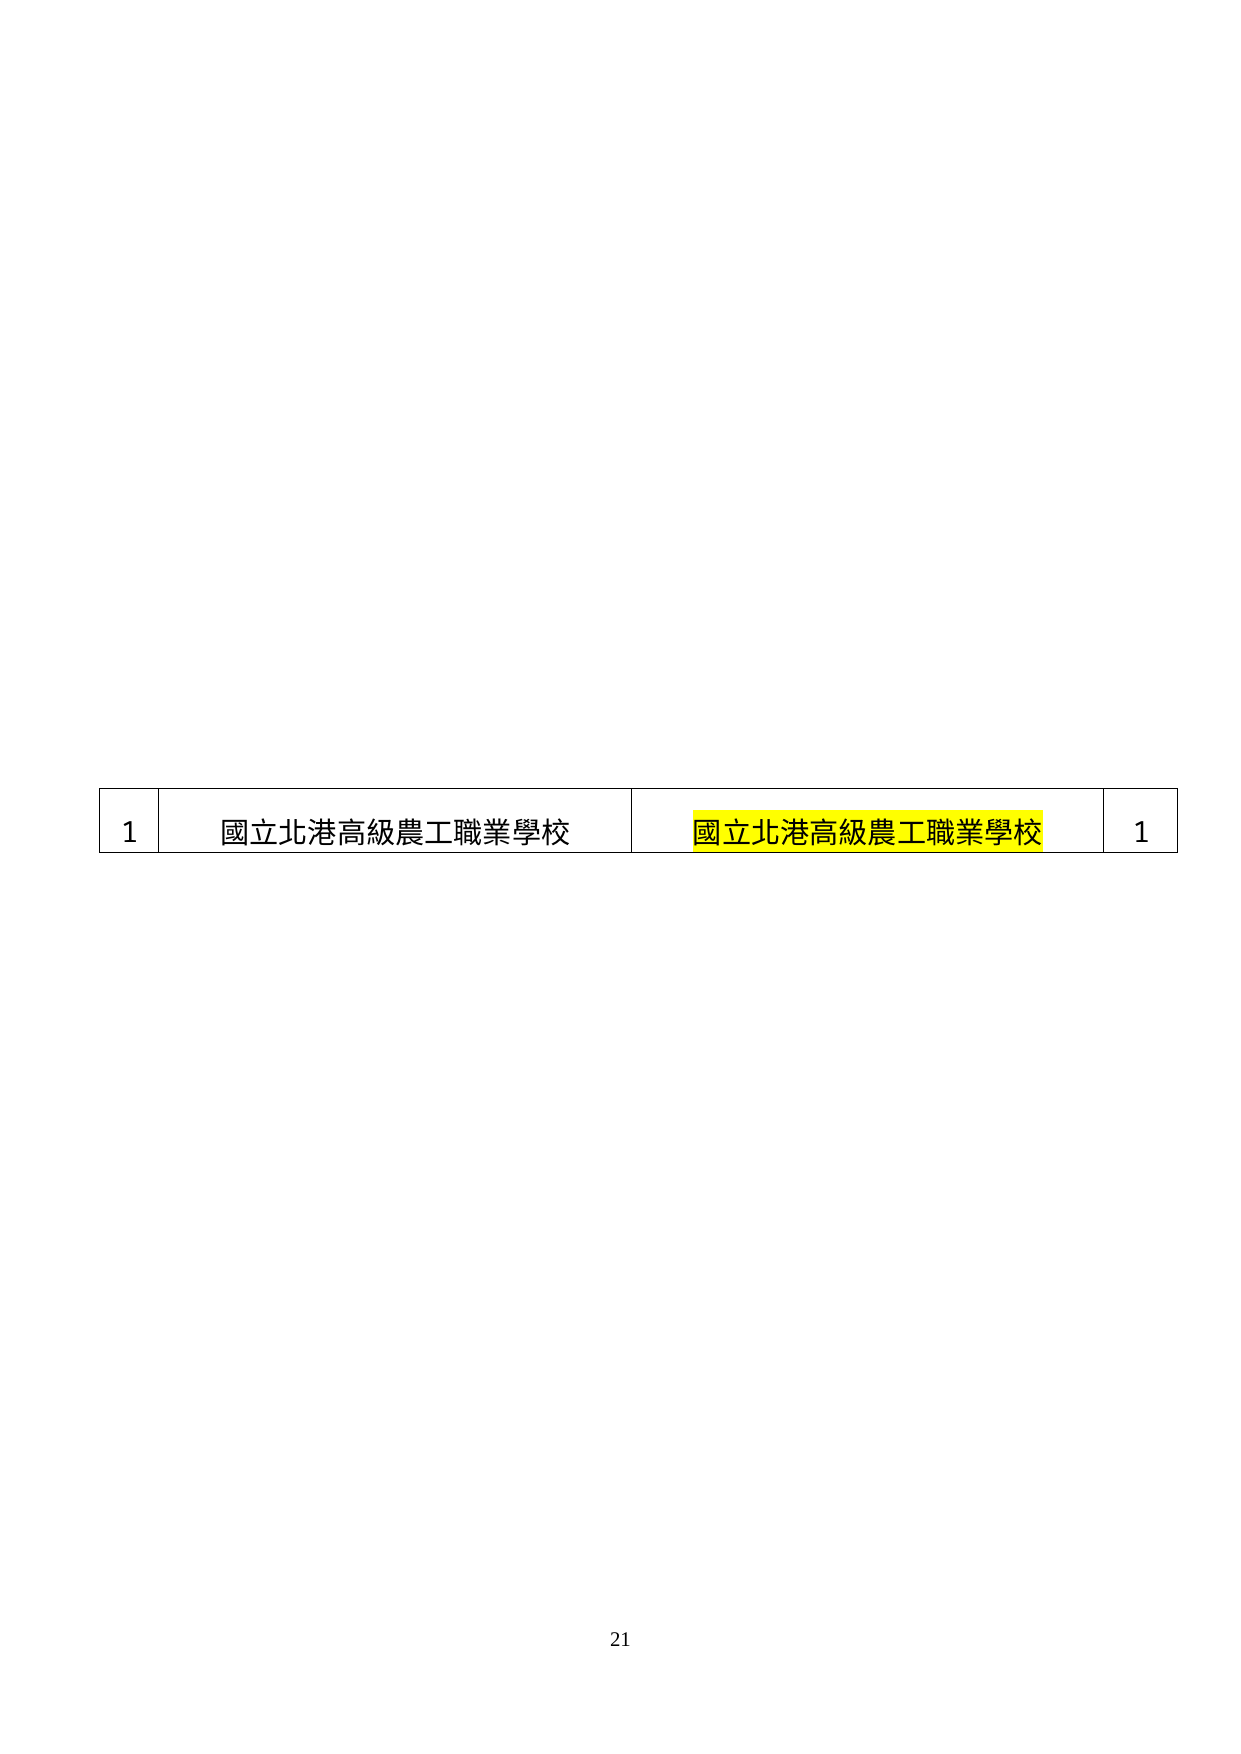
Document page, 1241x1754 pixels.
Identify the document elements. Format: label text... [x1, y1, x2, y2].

table_cell 國立北港高級農工職業學校 [632, 789, 643, 852]
table_cell 國立北港高級農工職業學校 [159, 789, 170, 852]
table_cell 1 [100, 789, 158, 852]
table_cell 國立北港高級農工職業學校 [620, 789, 631, 852]
table_cell 國立北港高級農工職業學校 [1093, 789, 1103, 852]
table_cell 1 [1104, 789, 1177, 852]
